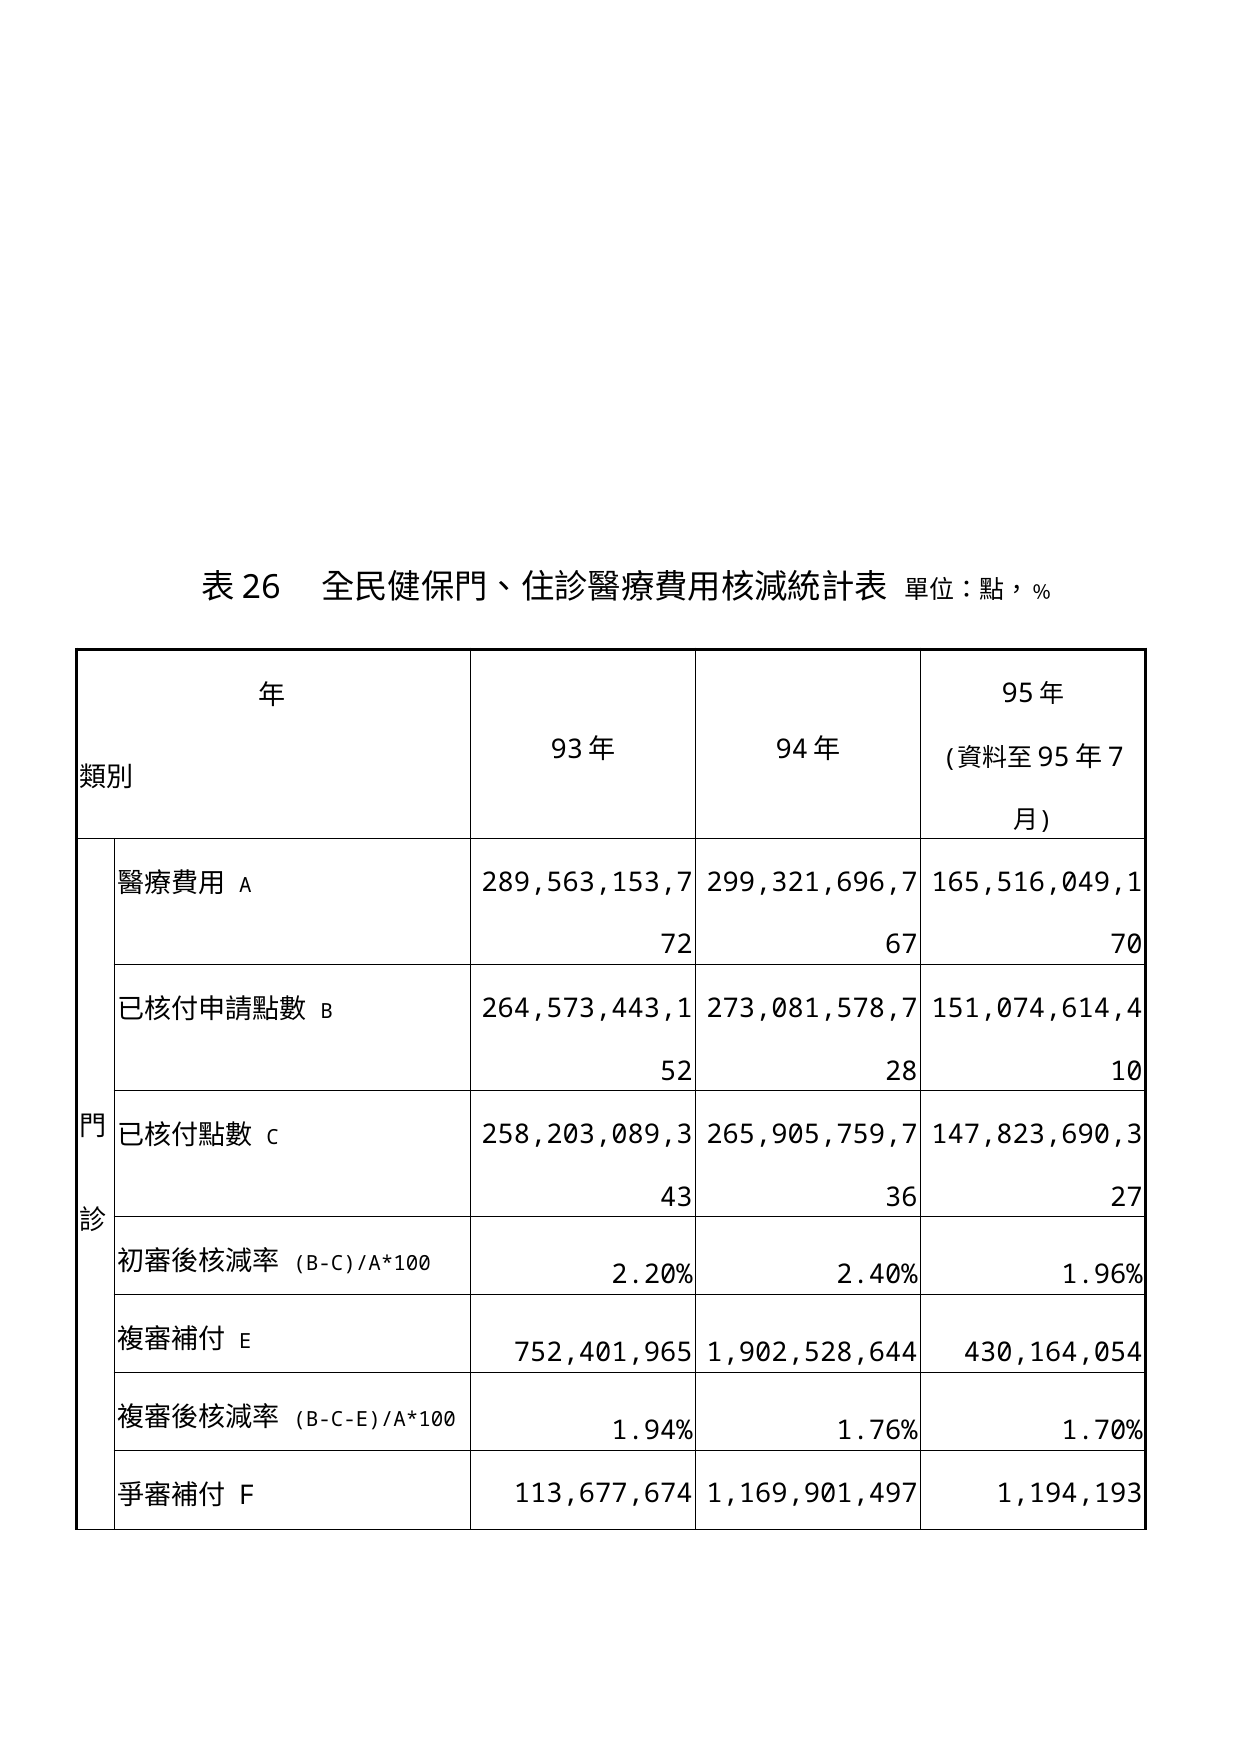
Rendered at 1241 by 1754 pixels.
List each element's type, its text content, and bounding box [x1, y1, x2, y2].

table_cell 289,563,153,772 [471, 839, 695, 964]
text 表26 全民健保門、住診醫療費用核減統計表 單位：點，﹪ [130, 542, 1125, 604]
table_cell 264,573,443,152 [471, 965, 695, 1090]
table_cell 爭審補付 F [115, 1451, 470, 1529]
table_cell 1.94% [471, 1373, 695, 1450]
table_cell 299,321,696,767 [696, 839, 920, 964]
table_cell 2.20% [471, 1217, 695, 1294]
table_cell 門診 [78, 839, 114, 1529]
table_cell 2.40% [696, 1217, 920, 1294]
table_cell 151,074,614,410 [921, 965, 1144, 1090]
table_cell 1.70% [921, 1373, 1144, 1450]
table_cell 醫療費用 A [115, 839, 470, 964]
table_cell 113,677,674 [471, 1451, 695, 1529]
table_header 94年 [696, 651, 920, 838]
table_cell 265,905,759,736 [696, 1091, 920, 1216]
table_cell 已核付申請點數 B [115, 965, 470, 1090]
table_cell 初審後核減率 (B-C)/A*100 [115, 1217, 470, 1294]
table_header 年 類別 [78, 651, 470, 838]
table_cell 147,823,690,327 [921, 1091, 1144, 1216]
table_cell 已核付點數 C [115, 1091, 470, 1216]
table_cell 1,169,901,497 [696, 1451, 920, 1529]
table_cell 273,081,578,728 [696, 965, 920, 1090]
table_cell 1,194,193 [921, 1451, 1144, 1529]
table_cell 複審補付 E [115, 1295, 470, 1372]
table_cell 1.96% [921, 1217, 1144, 1294]
table_header 93年 [471, 651, 695, 838]
table_cell 1.76% [696, 1373, 920, 1450]
table_cell 165,516,049,170 [921, 839, 1144, 964]
table_cell 752,401,965 [471, 1295, 695, 1372]
table_cell 1,902,528,644 [696, 1295, 920, 1372]
table_cell 430,164,054 [921, 1295, 1144, 1372]
table_cell 258,203,089,343 [471, 1091, 695, 1216]
table_header 95年 (資料至95年7月) [921, 651, 1144, 838]
table_cell 複審後核減率 (B-C-E)/A*100 [115, 1373, 470, 1450]
